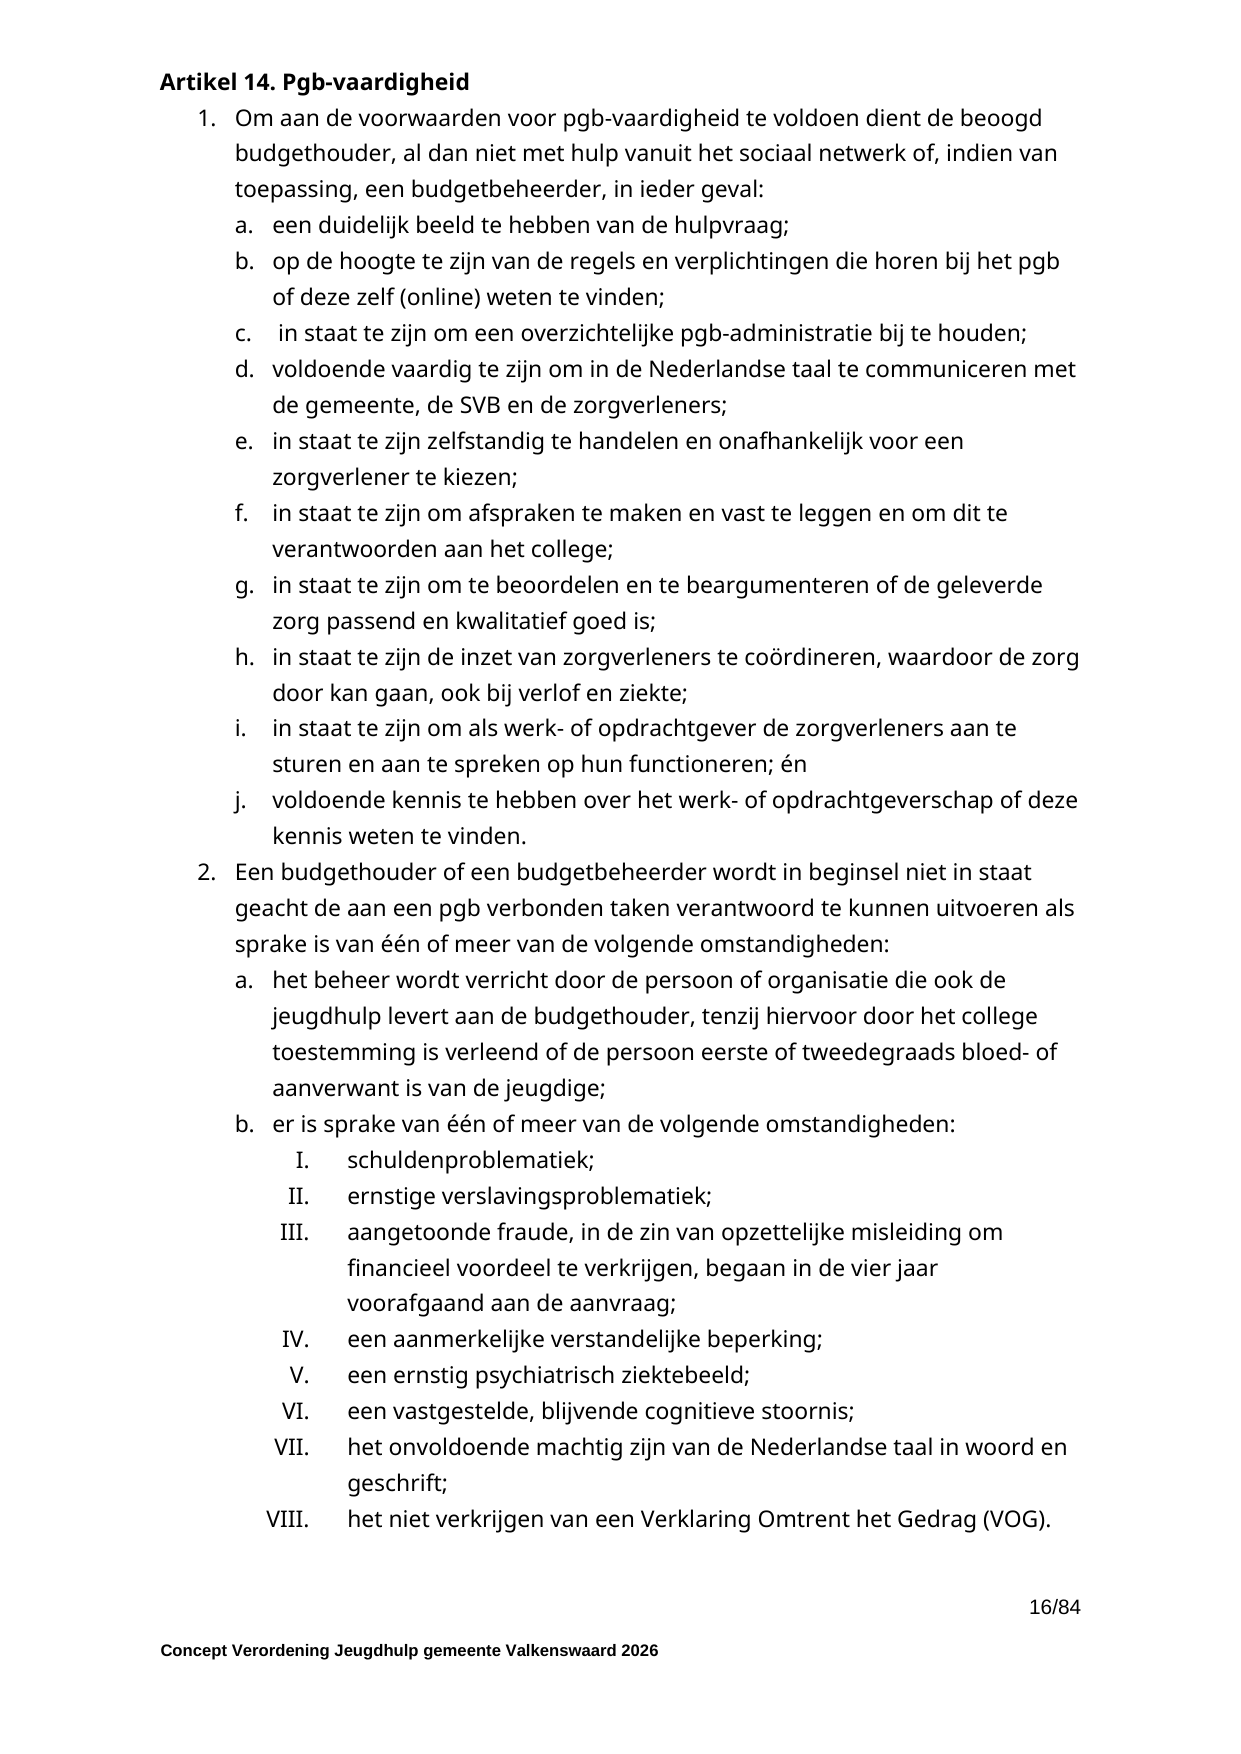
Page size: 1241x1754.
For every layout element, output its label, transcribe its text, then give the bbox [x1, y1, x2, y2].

list een duidelijk beeld te hebben van de hulpvraag; [234, 209, 1081, 241]
list in staat te zijn zelfstandig te handelen en onafhankelijk voor een zorgverlener te kiezen; [234, 425, 1081, 492]
list voldoende kennis te hebben over het werk- of opdrachtgeverschap of deze kennis weten te vinden. [234, 784, 1081, 851]
list het niet verkrijgen van een Verklaring Omtrent het Gedrag (VOG). [309, 1503, 1081, 1534]
list een aanmerkelijke verstandelijke beperking; [309, 1323, 1081, 1354]
list in staat te zijn om te beoordelen en te beargumenteren of de geleverde zorg passend en kwalitatief goed is; [234, 569, 1081, 636]
list in staat te zijn de inzet van zorgverleners te coördineren, waardoor de zorg door kan gaan, ook bij verlof en ziekte; [234, 641, 1081, 708]
list een ernstig psychiatrisch ziektebeeld; [309, 1359, 1081, 1391]
list het beheer wordt verricht door de persoon of organisatie die ook de jeugdhulp levert aan de budgethouder, tenzij hiervoor door het college toestemming is verleend of de persoon eerste of tweedegraads bloed- of aanverwant is van de jeugdige; [234, 964, 1081, 1103]
text Artikel 14. Pgb-vaardigheid [159, 66, 1081, 97]
list in staat te zijn om afspraken te maken en vast te leggen en om dit te verantwoorden aan het college; [234, 497, 1081, 564]
list het onvoldoende machtig zijn van de Nederlandse taal in woord en geschrift; [309, 1431, 1081, 1498]
list ernstige verslavingsproblematiek; [309, 1179, 1081, 1211]
list op de hoogte te zijn van de regels en verplichtingen die horen bij het pgb of deze zelf (online) weten te vinden; [234, 245, 1081, 312]
list aangetoonde fraude, in de zin van opzettelijke misleiding om financieel voordeel te verkrijgen, begaan in de vier jaar voorafgaand aan de aanvraag; [309, 1216, 1081, 1319]
list een vastgestelde, blijvende cognitieve stoornis; [309, 1395, 1081, 1426]
list schuldenproblematiek; [309, 1144, 1081, 1175]
list in staat te zijn om een overzichtelijke pgb-administratie bij te houden; [234, 317, 1081, 348]
list in staat te zijn om als werk- of opdrachtgever de zorgverleners aan te sturen en aan te spreken op hun functioneren; én [234, 712, 1081, 779]
list Om aan de voorwaarden voor pgb-vaardigheid te voldoen dient de beoogd budgethouder, al dan niet met hulp vanuit het sociaal netwerk of, indien van toepassing, een budgetbeheerder, in ieder geval: [197, 101, 1081, 204]
list er is sprake van één of meer van de volgende omstandigheden: [234, 1108, 1081, 1139]
list Een budgethouder of een budgetbeheerder wordt in beginsel niet in staat geacht de aan een pgb verbonden taken verantwoord te kunnen uitvoeren als sprake is van één of meer van de volgende omstandigheden: [197, 856, 1081, 959]
list voldoende vaardig te zijn om in de Nederlandse taal te communiceren met de gemeente, de SVB en de zorgverleners; [234, 353, 1081, 420]
